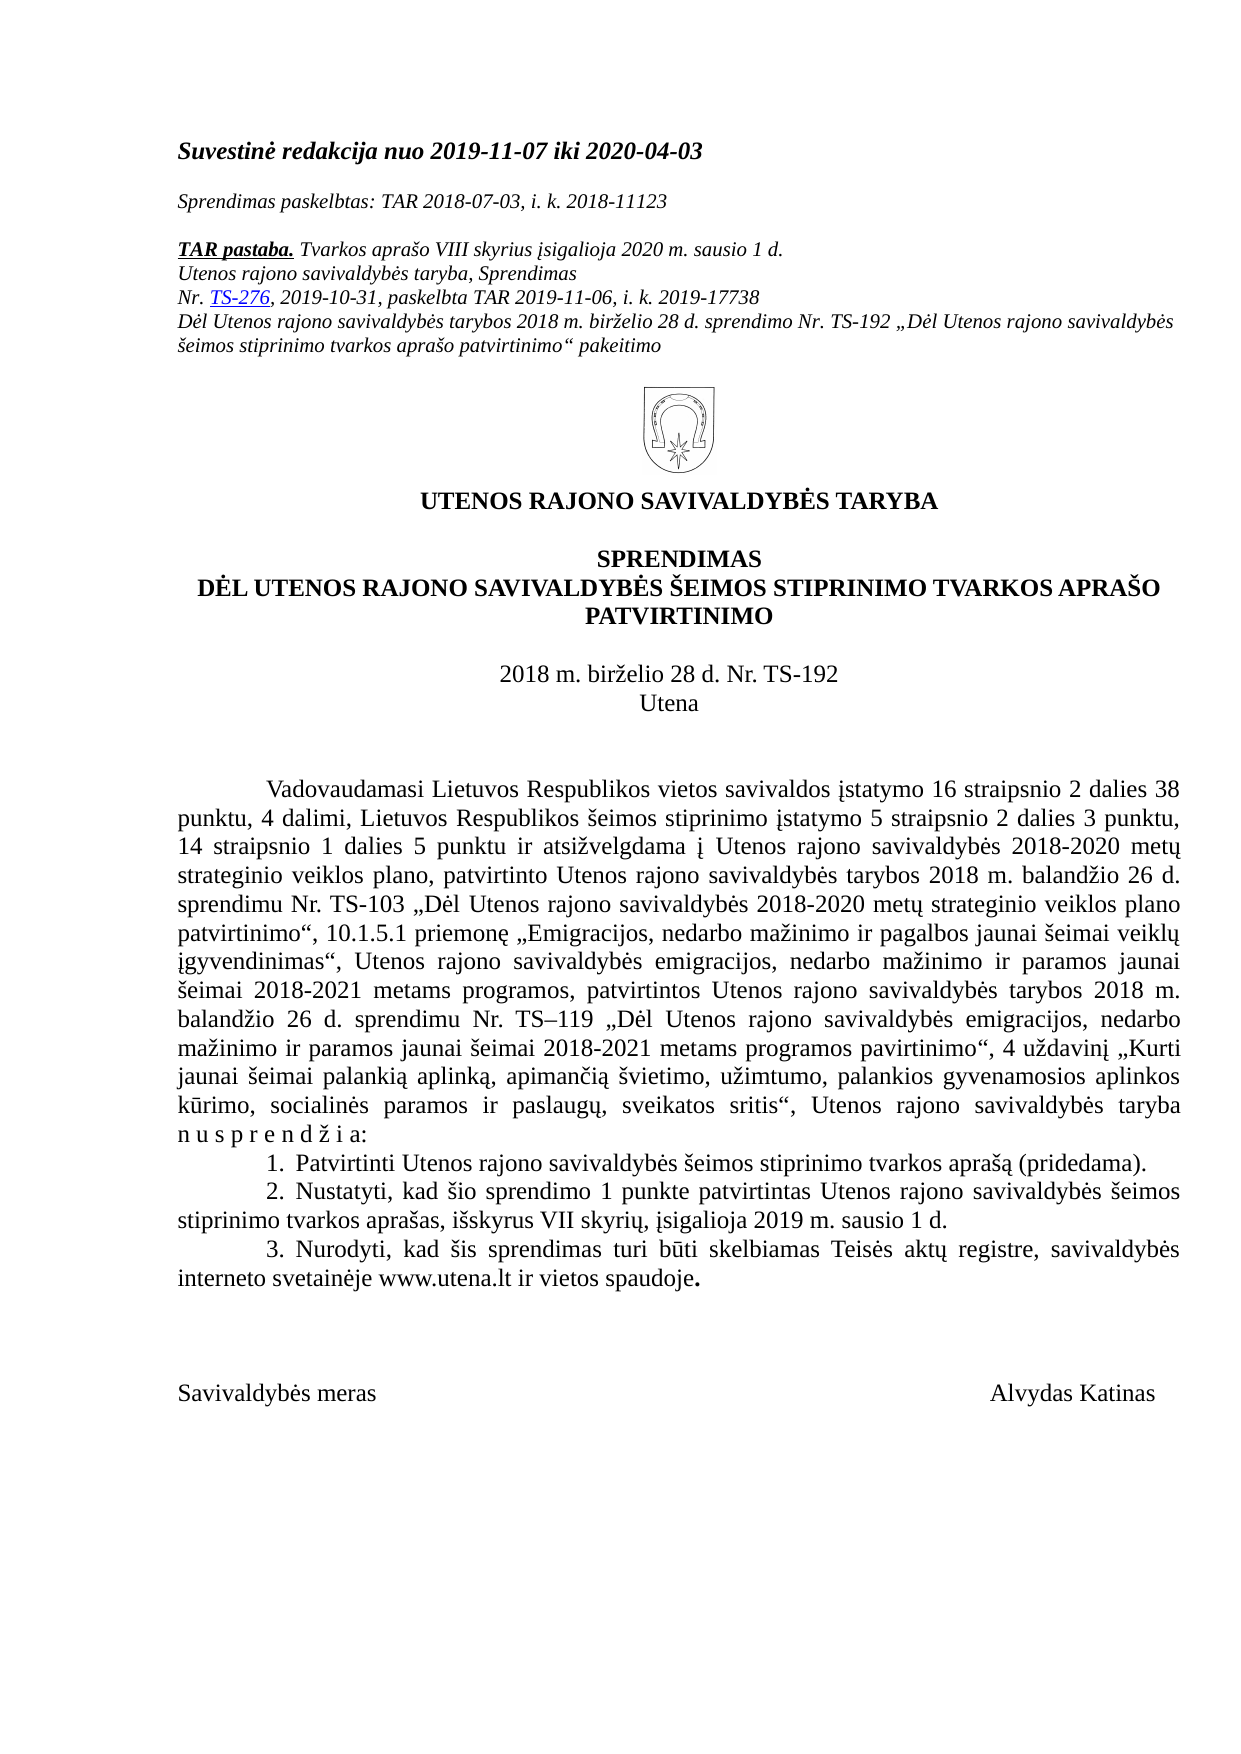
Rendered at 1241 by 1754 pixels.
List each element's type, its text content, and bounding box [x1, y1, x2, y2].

text UTENOS RAJONO SAVIVALDYBĖS TARYBA [177, 486, 1181, 515]
text Utena [177, 688, 1161, 716]
text Savivaldybės meras Alvydas Katinas [177, 1378, 1196, 1406]
text Dėl Utenos rajono savivaldybės tarybos 2018 m. birželio 28 d. sprendimo Nr. TS-192 „Dėl Utenos rajono savivaldybės šeimos stiprinimo tvarkos aprašo patvirtinimo“ pakeitimo [177, 309, 1181, 357]
text Sprendimas paskelbtas: TAR 2018-07-03, i. k. 2018-11123 [177, 189, 1181, 213]
text 3. Nurodyti, kad šis sprendimas turi būti skelbiamas Teisės aktų registre, savivaldybės interneto svetainėje www.utena.lt ir vietos spaudoje. [177, 1234, 1181, 1291]
text SPRENDIMAS [177, 544, 1181, 573]
text DĖL UTENOS RAJONO SAVIVALDYBĖS ŠEIMOS STIPRINIMO TVARKOS APRAŠO PATVIRTINIMO [177, 573, 1181, 630]
text TAR pastaba. Tvarkos aprašo VIII skyrius įsigalioja 2020 m. sausio 1 d. [177, 237, 1181, 261]
text Vadovaudamasi Lietuvos Respublikos vietos savivaldos įstatymo 16 straipsnio 2 dalies 38 punktu, 4 dalimi, Lietuvos Respublikos šeimos stiprinimo įstatymo 5 straipsnio 2 dalies 3 punktu, 14 straipsnio 1 dalies 5 punktu ir atsižvelgdama į Utenos rajono savivaldybės 2018-2020 metų strateginio veiklos plano, patvirtinto Utenos rajono savivaldybės tarybos 2018 m. balandžio 26 d. sprendimu Nr. TS-103 „Dėl Utenos rajono savivaldybės 2018-2020 metų strateginio veiklos plano patvirtinimo“, 10.1.5.1 priemonę „Emigracijos, nedarbo mažinimo ir pagalbos jaunai šeimai veiklų įgyvendinimas“, Utenos rajono savivaldybės emigracijos, nedarbo mažinimo ir paramos jaunai šeimai 2018-2021 metams programos, patvirtintos Utenos rajono savivaldybės tarybos 2018 m. balandžio 26 d. sprendimu Nr. TS–119 „Dėl Utenos rajono savivaldybės emigracijos, nedarbo mažinimo ir paramos jaunai šeimai 2018-2021 metams programos pavirtinimo“, 4 uždavinį „Kurti jaunai šeimai palankią aplinką, apimančią švietimo, užimtumo, palankios gyvenamosios aplinkos kūrimo, socialinės paramos ir paslaugų, sveikatos sritis“, Utenos rajono savivaldybės taryba nusprendžia: [177, 774, 1181, 1148]
text 1. Patvirtinti Utenos rajono savivaldybės šeimos stiprinimo tvarkos aprašą (pridedama). [177, 1148, 1181, 1176]
text 2018 m. birželio 28 d. Nr. TS-192 [177, 659, 1161, 688]
text 2. Nustatyti, kad šio sprendimo 1 punkte patvirtintas Utenos rajono savivaldybės šeimos stiprinimo tvarkos aprašas, išskyrus VII skyrių, įsigalioja 2019 m. sausio 1 d. [177, 1176, 1181, 1234]
text Suvestinė redakcija nuo 2019-11-07 iki 2020-04-03 [177, 136, 1181, 164]
text Nr. TS-276, 2019-10-31, paskelbta TAR 2019-11-06, i. k. 2019-17738 [177, 285, 1181, 309]
text Utenos rajono savivaldybės taryba, Sprendimas [177, 261, 1181, 285]
